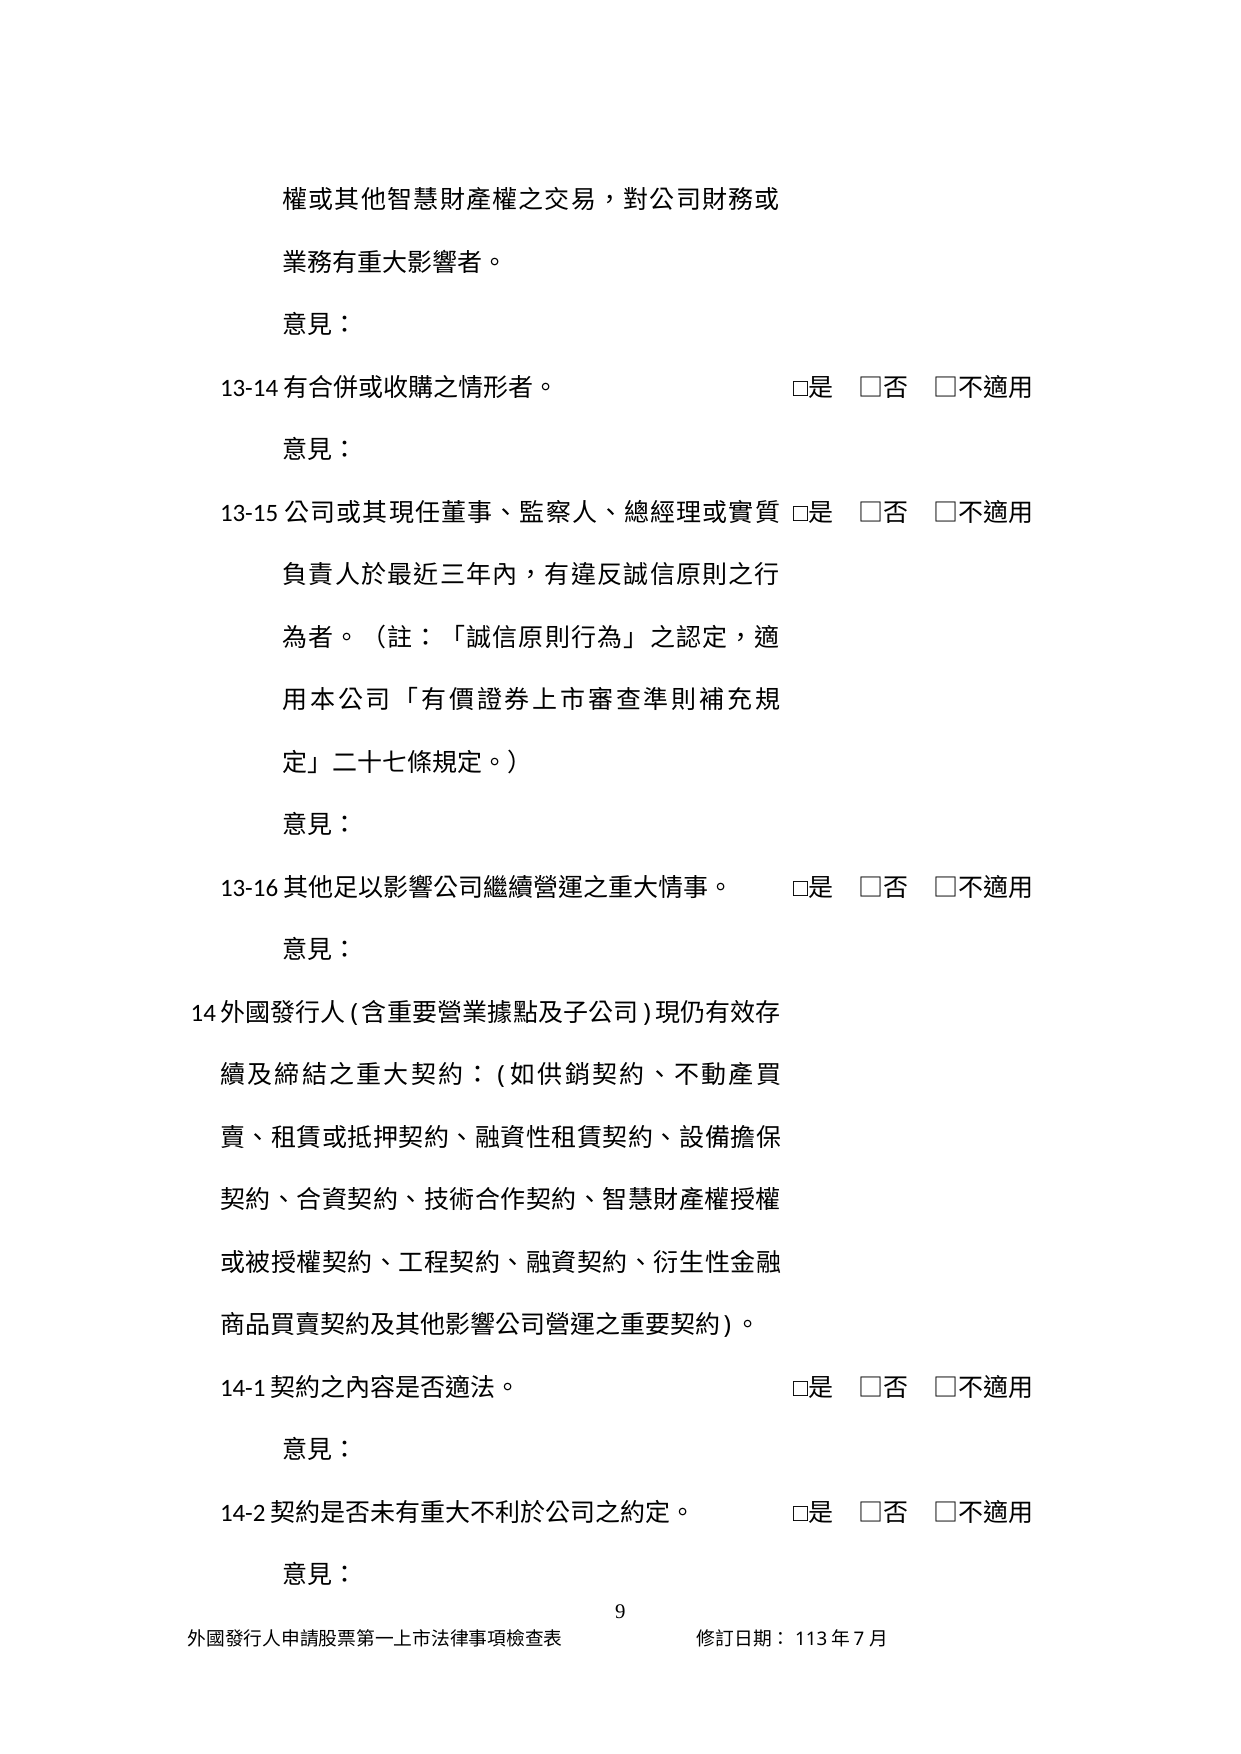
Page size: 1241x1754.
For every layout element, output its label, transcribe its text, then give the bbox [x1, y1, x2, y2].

table_cell 權或其他智慧財產權之交易，對公司財務或業務有重大影響者。 意見： 13-14有合併或收購之情形者。 意見： 13-15公司或其現任董事、監察人、總經理或實質負責人於最近三年內，有違反誠信原則之行為者。（註：「誠信原則行為」之認定，適用本公司「有價證券上市審查準則補充規定」二十七條規定。） 意見： 13-16其他足以影響公司繼續營運之重大情事。 意見： [176, 156, 790, 968]
table_cell □是 □否 □不適用 □是 □否 □不適用 □是 □否 □不適用 [790, 156, 1073, 968]
table_cell 外國發行人(含重要營業據點及子公司)現仍有效存續及締結之重大契約：(如供銷契約、不動產買賣、租賃或抵押契約、融資性租賃契約、設備擔保契約、合資契約、技術合作契約、智慧財產權授權或被授權契約、工程契約、融資契約、衍生性金融商品買賣契約及其他影響公司營運之重要契約)。 14-1契約之內容是否適法。 意見： 14-2契約是否未有重大不利於公司之約定。 意見： [176, 969, 790, 1593]
table_cell □是 □否 □不適用 □是 □否 □不適用 [790, 969, 1073, 1593]
